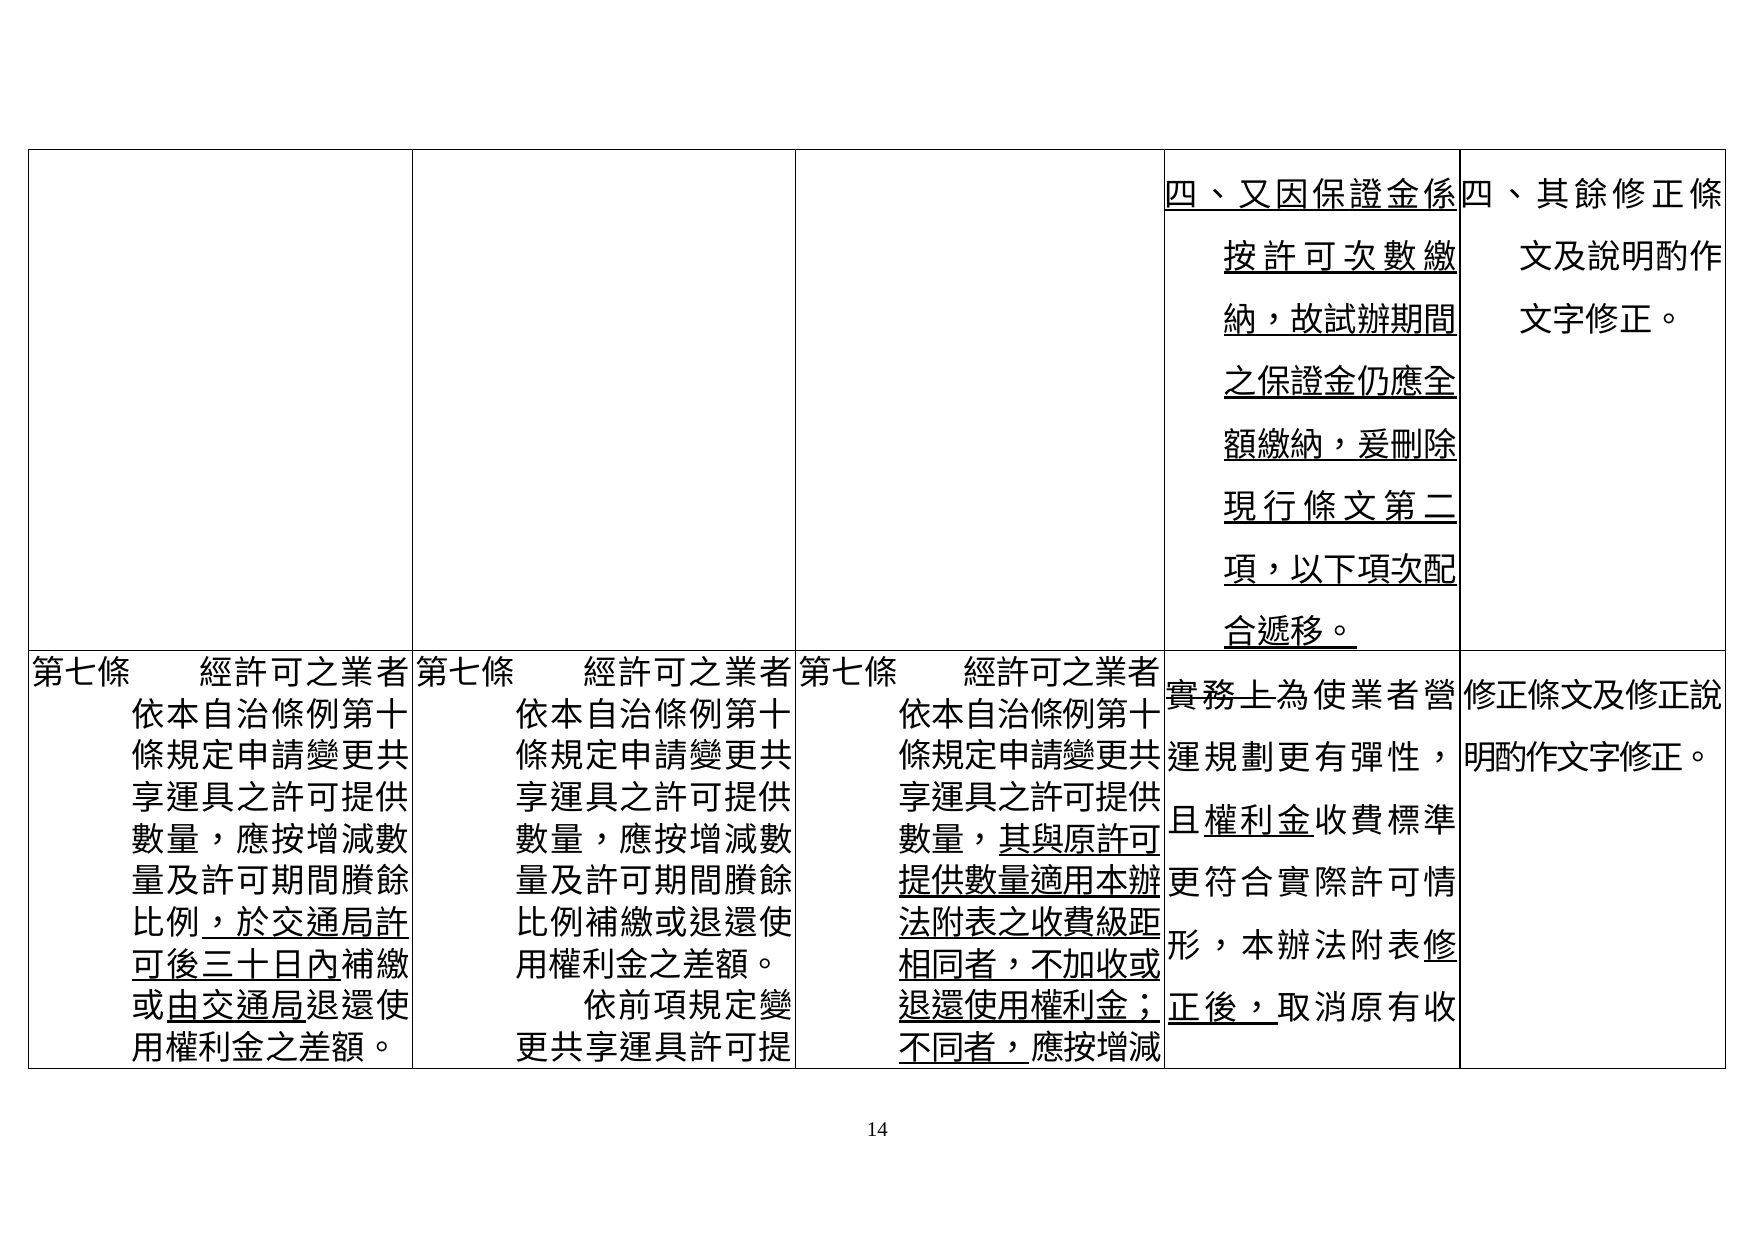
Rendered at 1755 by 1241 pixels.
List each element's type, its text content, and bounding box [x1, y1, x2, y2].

table_cell 實務上為使業者營運規劃更有彈性，且權利金收費標準更符合實際許可情形，本辦法附表修正後，取消原有收 [1165, 651, 1459, 1068]
table_cell [413, 150, 795, 650]
table_cell 四、其餘修正條文及說明酌作文字修正。 [1461, 150, 1725, 650]
table_cell [29, 150, 412, 650]
table_cell 第七條 經許可之業者依本自治條例第十條規定申請變更共享運具之許可提供數量，應按增減數量及許可期間賸餘比例，於交通局許可後三十日內補繳或由交通局退還使用權利金之差額。 [29, 651, 412, 1068]
table_cell 修正條文及修正說明酌作文字修正。 [1461, 651, 1725, 1068]
table_cell 第七條 經許可之業者依本自治條例第十條規定申請變更共享運具之許可提供數量，其與原許可提供數量適用本辦法附表之收費級距相同者，不加收或退還使用權利金；不同者，應按增減 [796, 651, 1164, 1068]
table_cell 第七條 經許可之業者依本自治條例第十條規定申請變更共享運具之許可提供數量，應按增減數量及許可期間賸餘比例補繳或退還使用權利金之差額。 依前項規定變更共享運具許可提 [413, 651, 795, 1068]
table_cell 四、又因保證金係按許可次數繳納，故試辦期間之保證金仍應全額繳納，爰刪除現行條文第二項，以下項次配合遞移。 [1165, 150, 1459, 650]
table_cell [796, 150, 1164, 650]
